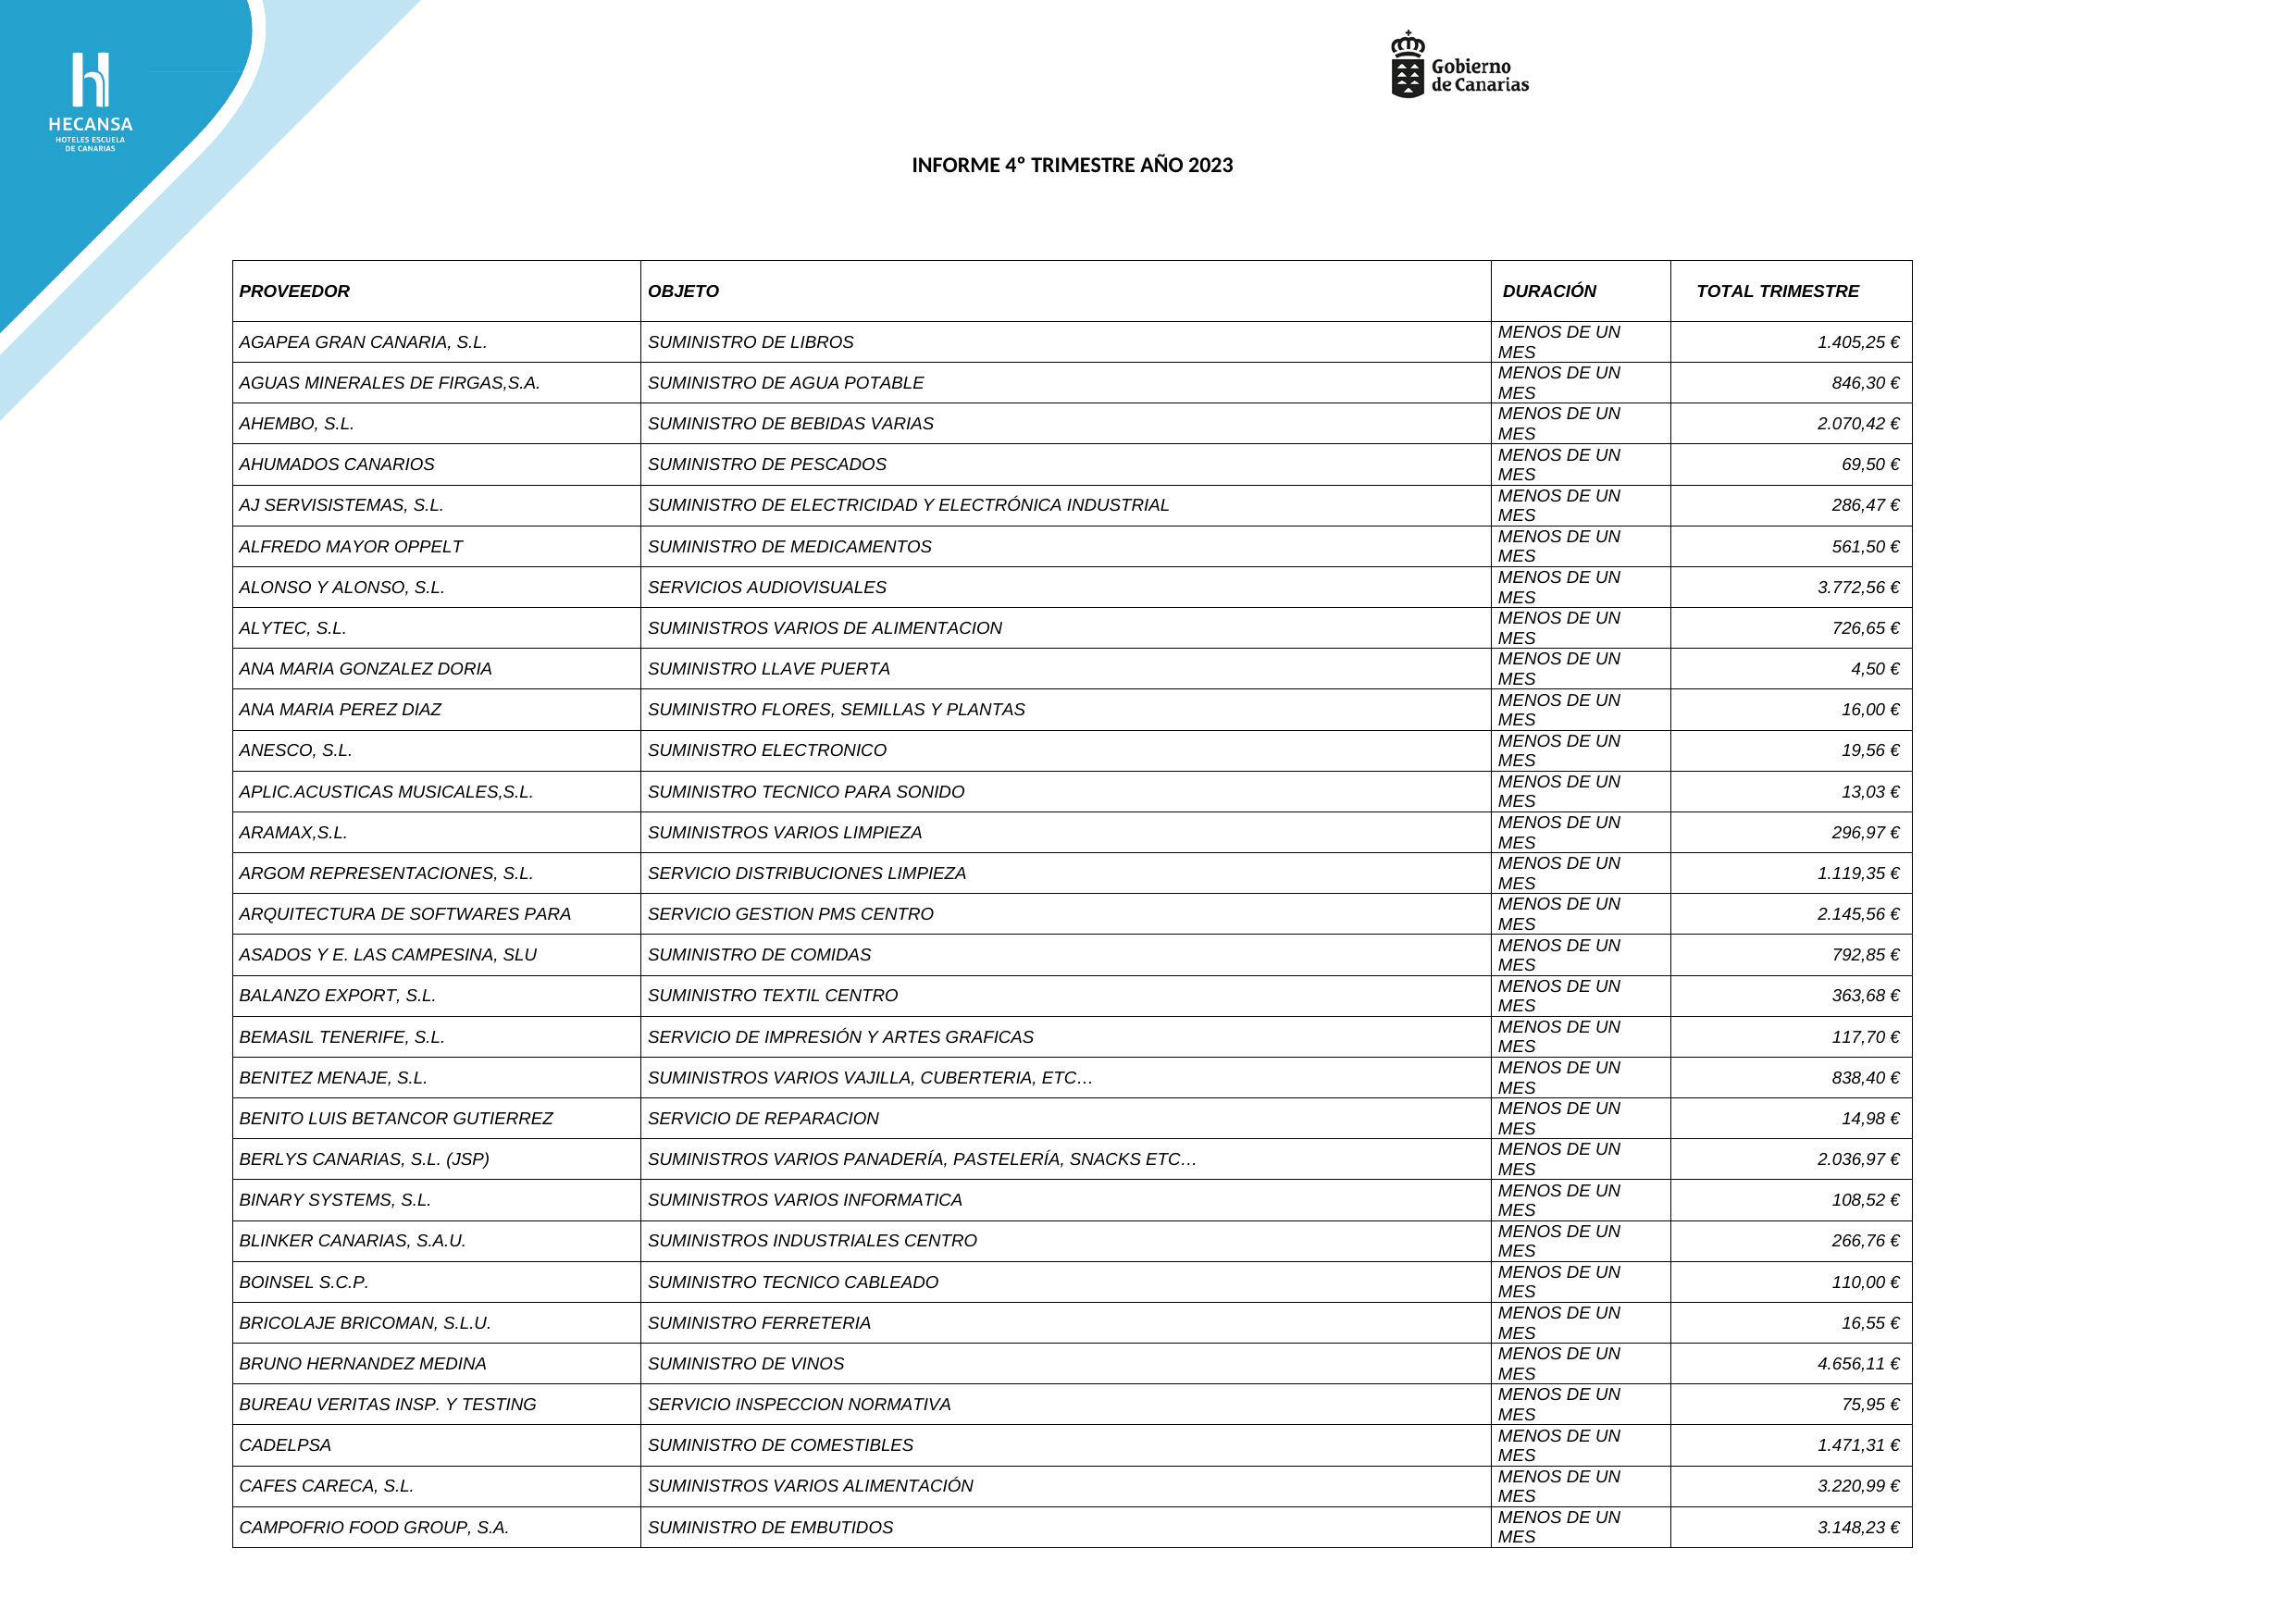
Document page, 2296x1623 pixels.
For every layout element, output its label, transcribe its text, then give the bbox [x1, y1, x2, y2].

table_cell MENOS DE UN MES [1492, 1384, 1670, 1424]
table_cell 266,76 € [1671, 1221, 1912, 1261]
table_cell 117,70 € [1671, 1017, 1912, 1057]
table_cell SUMINISTRO DE BEBIDAS VARIAS [641, 403, 1491, 443]
table_cell ANA MARIA PEREZ DIAZ [233, 689, 640, 729]
table_cell 286,47 € [1671, 486, 1912, 526]
table_cell 13,03 € [1671, 772, 1912, 812]
table_cell MENOS DE UN MES [1492, 1058, 1670, 1097]
table_cell 296,97 € [1671, 812, 1912, 852]
table_cell BOINSEL S.C.P. [233, 1262, 640, 1302]
table_cell MENOS DE UN MES [1492, 935, 1670, 974]
table_cell 16,00 € [1671, 689, 1912, 729]
table_header TOTAL TRIMESTRE [1671, 261, 1912, 321]
table_cell SUMINISTRO TEXTIL CENTRO [641, 976, 1491, 1016]
table_cell 1.405,25 € [1671, 322, 1912, 362]
table_cell MENOS DE UN MES [1492, 322, 1670, 362]
table_cell SUMINISTRO DE MEDICAMENTOS [641, 527, 1491, 566]
table_cell AHUMADOS CANARIOS [233, 444, 640, 484]
table_cell MENOS DE UN MES [1492, 976, 1670, 1016]
table_cell SUMINISTROS VARIOS DE ALIMENTACION [641, 608, 1491, 648]
table_cell AJ SERVISISTEMAS, S.L. [233, 486, 640, 526]
table_cell ARAMAX,S.L. [233, 812, 640, 852]
table_cell AGAPEA GRAN CANARIA, S.L. [233, 322, 640, 362]
table_cell 110,00 € [1671, 1262, 1912, 1302]
table_cell ALYTEC, S.L. [233, 608, 640, 648]
table_cell SUMINISTRO DE LIBROS [641, 322, 1491, 362]
table_cell MENOS DE UN MES [1492, 1139, 1670, 1179]
table_cell 19,56 € [1671, 731, 1912, 771]
table_cell SUMINISTRO DE PESCADOS [641, 444, 1491, 484]
table_cell MENOS DE UN MES [1492, 812, 1670, 852]
table_cell MENOS DE UN MES [1492, 1017, 1670, 1057]
table_cell SUMINISTROS VARIOS INFORMATICA [641, 1180, 1491, 1220]
table_cell 3.148,23 € [1671, 1507, 1912, 1547]
table_cell SUMINISTRO TECNICO CABLEADO [641, 1262, 1491, 1302]
table_cell MENOS DE UN MES [1492, 1262, 1670, 1302]
table_cell ANESCO, S.L. [233, 731, 640, 771]
table_cell MENOS DE UN MES [1492, 853, 1670, 893]
table_cell BINARY SYSTEMS, S.L. [233, 1180, 640, 1220]
table_cell MENOS DE UN MES [1492, 731, 1670, 771]
table_cell MENOS DE UN MES [1492, 894, 1670, 934]
table_cell SERVICIO DE IMPRESIÓN Y ARTES GRAFICAS [641, 1017, 1491, 1057]
table_cell MENOS DE UN MES [1492, 486, 1670, 526]
table_cell SUMINISTROS VARIOS LIMPIEZA [641, 812, 1491, 852]
table_cell AGUAS MINERALES DE FIRGAS,S.A. [233, 363, 640, 403]
table_cell MENOS DE UN MES [1492, 772, 1670, 812]
table_cell 16,55 € [1671, 1303, 1912, 1343]
table_cell BALANZO EXPORT, S.L. [233, 976, 640, 1016]
table_cell ANA MARIA GONZALEZ DORIA [233, 649, 640, 688]
table_cell MENOS DE UN MES [1492, 403, 1670, 443]
table_cell SUMINISTROS VARIOS ALIMENTACIÓN [641, 1467, 1491, 1506]
table_cell SUMINISTROS INDUSTRIALES CENTRO [641, 1221, 1491, 1261]
table_cell 726,65 € [1671, 608, 1912, 648]
table_cell MENOS DE UN MES [1492, 363, 1670, 403]
table_cell MENOS DE UN MES [1492, 1221, 1670, 1261]
table_cell MENOS DE UN MES [1492, 567, 1670, 607]
table_cell ALFREDO MAYOR OPPELT [233, 527, 640, 566]
table_cell ALONSO Y ALONSO, S.L. [233, 567, 640, 607]
table_cell SUMINISTRO FLORES, SEMILLAS Y PLANTAS [641, 689, 1491, 729]
table_cell SERVICIO DE REPARACION [641, 1098, 1491, 1138]
table_cell MENOS DE UN MES [1492, 1425, 1670, 1465]
table_cell 561,50 € [1671, 527, 1912, 566]
table_cell 3.220,99 € [1671, 1467, 1912, 1506]
table_cell CAFES CARECA, S.L. [233, 1467, 640, 1506]
table_cell BLINKER CANARIAS, S.A.U. [233, 1221, 640, 1261]
table_cell MENOS DE UN MES [1492, 689, 1670, 729]
table_cell SUMINISTROS VARIOS VAJILLA, CUBERTERIA, ETC… [641, 1058, 1491, 1097]
table_cell 14,98 € [1671, 1098, 1912, 1138]
table_cell 792,85 € [1671, 935, 1912, 974]
table_cell BEMASIL TENERIFE, S.L. [233, 1017, 640, 1057]
table_cell 108,52 € [1671, 1180, 1912, 1220]
table_header DURACIÓN [1492, 261, 1670, 321]
table_cell 2.036,97 € [1671, 1139, 1912, 1179]
table_cell SUMINISTRO ELECTRONICO [641, 731, 1491, 771]
table_cell BUREAU VERITAS INSP. Y TESTING [233, 1384, 640, 1424]
table_cell MENOS DE UN MES [1492, 1467, 1670, 1506]
table_cell CAMPOFRIO FOOD GROUP, S.A. [233, 1507, 640, 1547]
table_header OBJETO [641, 261, 1491, 321]
table_cell 2.145,56 € [1671, 894, 1912, 934]
table_header PROVEEDOR [233, 261, 640, 321]
table_cell MENOS DE UN MES [1492, 1180, 1670, 1220]
table_cell SUMINISTRO DE COMESTIBLES [641, 1425, 1491, 1465]
table_cell SERVICIO DISTRIBUCIONES LIMPIEZA [641, 853, 1491, 893]
table_cell SERVICIOS AUDIOVISUALES [641, 567, 1491, 607]
table_cell ASADOS Y E. LAS CAMPESINA, SLU [233, 935, 640, 974]
table_cell MENOS DE UN MES [1492, 1344, 1670, 1383]
table_cell SERVICIO INSPECCION NORMATIVA [641, 1384, 1491, 1424]
table_cell MENOS DE UN MES [1492, 649, 1670, 688]
table_cell ARQUITECTURA DE SOFTWARES PARA [233, 894, 640, 934]
table_cell SUMINISTRO DE EMBUTIDOS [641, 1507, 1491, 1547]
table_cell SUMINISTROS VARIOS PANADERÍA, PASTELERÍA, SNACKS ETC… [641, 1139, 1491, 1179]
table_cell SUMINISTRO DE ELECTRICIDAD Y ELECTRÓNICA INDUSTRIAL [641, 486, 1491, 526]
table_cell MENOS DE UN MES [1492, 608, 1670, 648]
table_cell BRICOLAJE BRICOMAN, S.L.U. [233, 1303, 640, 1343]
table_cell 3.772,56 € [1671, 567, 1912, 607]
table_cell MENOS DE UN MES [1492, 444, 1670, 484]
table_cell ARGOM REPRESENTACIONES, S.L. [233, 853, 640, 893]
table_cell BERLYS CANARIAS, S.L. (JSP) [233, 1139, 640, 1179]
table_cell SUMINISTRO LLAVE PUERTA [641, 649, 1491, 688]
table_cell BENITEZ MENAJE, S.L. [233, 1058, 640, 1097]
table_cell MENOS DE UN MES [1492, 527, 1670, 566]
table_cell 838,40 € [1671, 1058, 1912, 1097]
table_cell SUMINISTRO DE VINOS [641, 1344, 1491, 1383]
table_cell SUMINISTRO FERRETERIA [641, 1303, 1491, 1343]
table_cell 4,50 € [1671, 649, 1912, 688]
table_cell 2.070,42 € [1671, 403, 1912, 443]
table_cell SUMINISTRO DE AGUA POTABLE [641, 363, 1491, 403]
table_cell SUMINISTRO DE COMIDAS [641, 935, 1491, 974]
table_cell MENOS DE UN MES [1492, 1507, 1670, 1547]
table_cell BENITO LUIS BETANCOR GUTIERREZ [233, 1098, 640, 1138]
table_cell 1.119,35 € [1671, 853, 1912, 893]
table_cell SUMINISTRO TECNICO PARA SONIDO [641, 772, 1491, 812]
table_cell 4.656,11 € [1671, 1344, 1912, 1383]
table_cell APLIC.ACUSTICAS MUSICALES,S.L. [233, 772, 640, 812]
table_cell 846,30 € [1671, 363, 1912, 403]
table_cell 69,50 € [1671, 444, 1912, 484]
table_cell 363,68 € [1671, 976, 1912, 1016]
table_cell SERVICIO GESTION PMS CENTRO [641, 894, 1491, 934]
table_cell MENOS DE UN MES [1492, 1098, 1670, 1138]
table_cell 1.471,31 € [1671, 1425, 1912, 1465]
table_cell 75,95 € [1671, 1384, 1912, 1424]
table_cell BRUNO HERNANDEZ MEDINA [233, 1344, 640, 1383]
table_cell CADELPSA [233, 1425, 640, 1465]
table_cell AHEMBO, S.L. [233, 403, 640, 443]
table_cell MENOS DE UN MES [1492, 1303, 1670, 1343]
